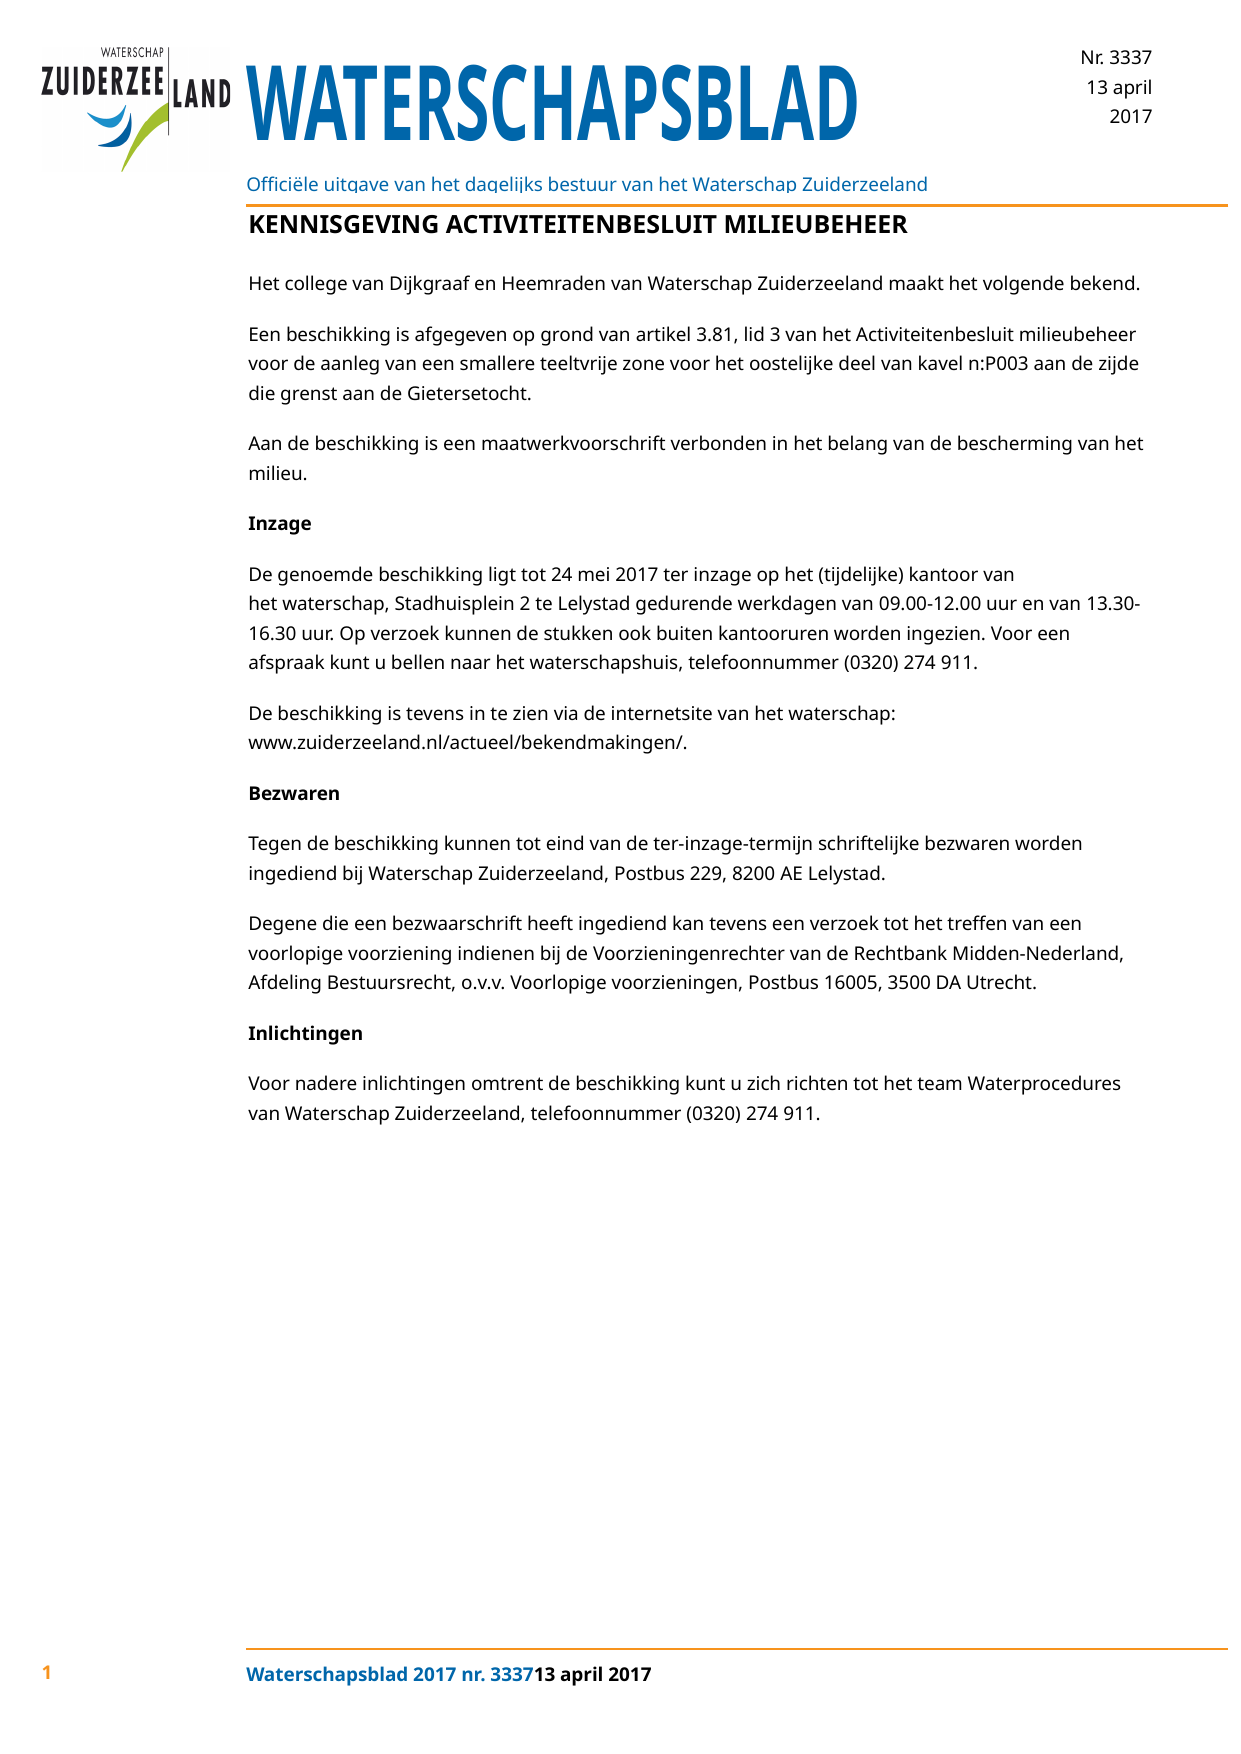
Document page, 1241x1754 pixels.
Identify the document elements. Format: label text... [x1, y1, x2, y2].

text De beschikking is tevens in te zien via de internetsite van het waterschap: www.zuiderzeeland.nl/actueel/bekendmakingen/. [248, 700, 1152, 755]
text Inzage [248, 510, 1152, 536]
text Inlichtingen [248, 1020, 1152, 1046]
text KENNISGEVING ACTIVITEITENBESLUIT MILIEUBEHEER [248, 207, 1152, 241]
text De genoemde beschikking ligt tot 24 mei 2017 ter inzage op het (tijdelijke) kantoor van het waterschap, Stadhuisplein 2 te Lelystad gedurende werkdagen van 09.00-12.00 uur en van 13.30-16.30 uur. Op verzoek kunnen de stukken ook buiten kantooruren worden ingezien. Voor een afspraak kunt u bellen naar het waterschapshuis, telefoonnummer (0320) 274 911. [248, 561, 1152, 675]
text Degene die een bezwaarschrift heeft ingediend kan tevens een verzoek tot het treffen van een voorlopige voorziening indienen bij de Voorzieningenrechter van de Rechtbank Midden-Nederland, Afdeling Bestuursrecht, o.v.v. Voorlopige voorzieningen, Postbus 16005, 3500 DA Utrecht. [248, 910, 1152, 995]
picture [41, 47, 231, 172]
text Het college van Dijkgraaf en Heemraden van Waterschap Zuiderzeeland maakt het volgende bekend. [248, 270, 1152, 296]
text Een beschikking is afgegeven op grond van artikel 3.81, lid 3 van het Activiteitenbesluit milieubeheer voor de aanleg van een smallere teeltvrije zone voor het oostelijke deel van kavel n:P003 aan de zijde die grenst aan de Gietersetocht. [248, 321, 1152, 406]
text Voor nadere inlichtingen omtrent de beschikking kunt u zich richten tot het team Waterprocedures van Waterschap Zuiderzeeland, telefoonnummer (0320) 274 911. [248, 1070, 1152, 1126]
text Bezwaren [248, 780, 1152, 806]
text Aan de beschikking is een maatwerkvoorschrift verbonden in het belang van de bescherming van het milieu. [248, 430, 1152, 486]
text Tegen de beschikking kunnen tot eind van de ter-inzage-termijn schriftelijke bezwaren worden ingediend bij Waterschap Zuiderzeeland, Postbus 229, 8200 AE Lelystad. [248, 830, 1152, 886]
